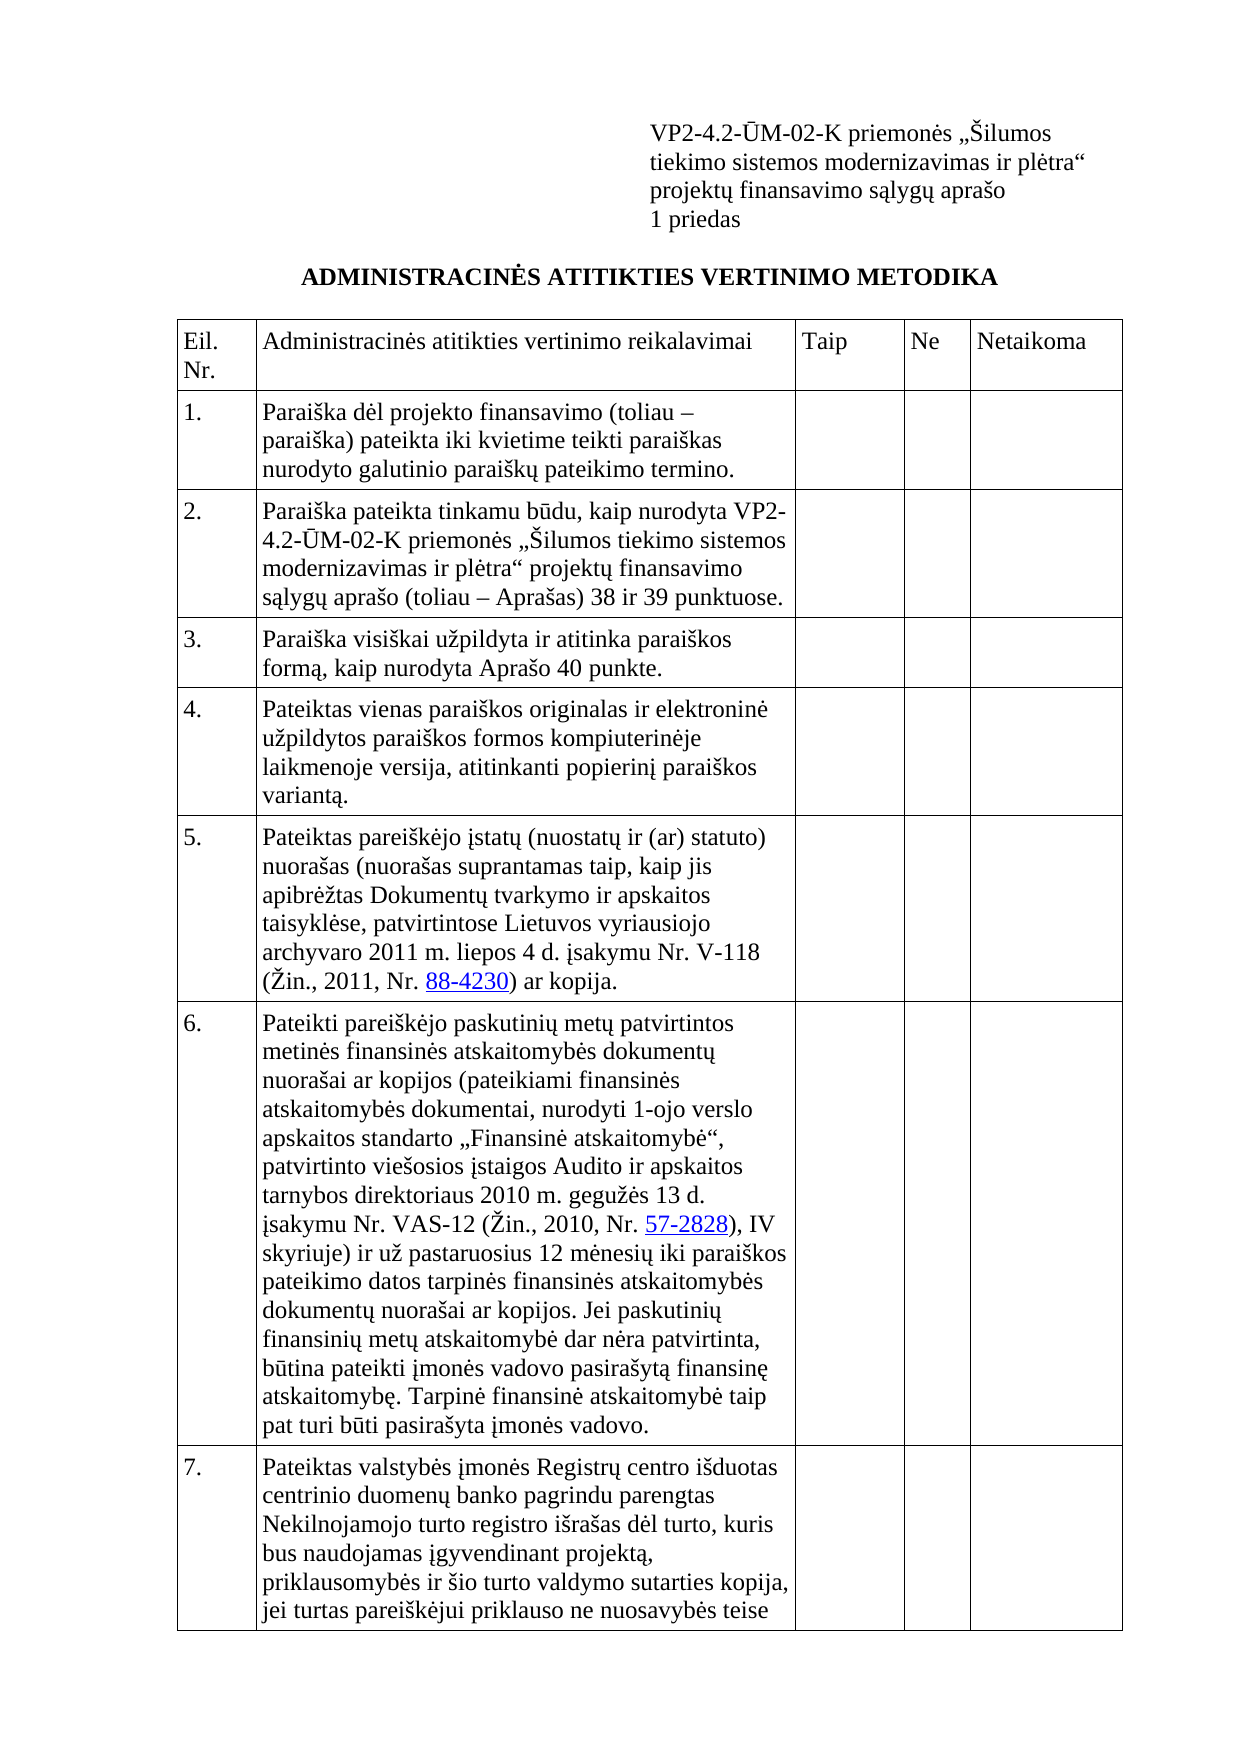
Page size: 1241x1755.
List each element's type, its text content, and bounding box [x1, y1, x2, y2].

table_cell [796, 688, 904, 815]
text tiekimo sistemos modernizavimas ir plėtra“ [649, 147, 1122, 176]
text projektų finansavimo sąlygų aprašo [649, 176, 1122, 204]
table_cell Pateiktas vienas paraiškos originalas ir elektroninė užpildytos paraiškos formos kompiuterinėje laikmenoje versija, atitinkanti popierinį paraiškos variantą. [257, 688, 795, 815]
table_cell [971, 816, 1122, 1001]
table_cell [971, 391, 1122, 489]
table_cell 2. [178, 490, 256, 617]
text VP2-4.2-ŪM-02-K priemonės „Šilumos [649, 118, 1122, 147]
table_header Administracinės atitikties vertinimo reikalavimai [257, 320, 795, 390]
table_cell [796, 391, 904, 489]
table_cell Paraiška dėl projekto finansavimo (toliau – paraiška) pateikta iki kvietime teikti paraiškas nurodyto galutinio paraiškų pateikimo termino. [257, 391, 795, 489]
table_cell [971, 490, 1122, 617]
table_cell [905, 618, 970, 687]
table_cell [971, 1446, 1122, 1630]
table_cell 3. [178, 618, 256, 687]
table_cell [905, 1446, 970, 1630]
table_cell 6. [178, 1002, 256, 1445]
table_cell [796, 1446, 904, 1630]
table_cell [796, 1002, 904, 1445]
table_cell Pateiktas pareiškėjo įstatų (nuostatų ir (ar) statuto) nuorašas (nuorašas suprantamas taip, kaip jis apibrėžtas Dokumentų tvarkymo ir apskaitos taisyklėse, patvirtintose Lietuvos vyriausiojo archyvaro 2011 m. liepos 4 d. įsakymu Nr. V-118 (Žin., 2011, Nr. 88-4230) ar kopija. [257, 816, 795, 1001]
table_header Netaikoma [971, 320, 1122, 390]
table_cell [796, 618, 904, 687]
table_cell Paraiška visiškai užpildyta ir atitinka paraiškos formą, kaip nurodyta Aprašo 40 punkte. [257, 618, 795, 687]
table_cell [796, 490, 904, 617]
table_cell 7. [178, 1446, 256, 1630]
table_cell Paraiška pateikta tinkamu būdu, kaip nurodyta VP2-4.2-ŪM-02-K priemonės „Šilumos tiekimo sistemos modernizavimas ir plėtra“ projektų finansavimo sąlygų aprašo (toliau – Aprašas) 38 ir 39 punktuose. [257, 490, 795, 617]
table_cell 1. [178, 391, 256, 489]
table_header Ne [905, 320, 970, 390]
table_cell [971, 1002, 1122, 1445]
table_cell Pateiktas valstybės įmonės Registrų centro išduotas centrinio duomenų banko pagrindu parengtas Nekilnojamojo turto registro išrašas dėl turto, kuris bus naudojamas įgyvendinant projektą, priklausomybės ir šio turto valdymo sutarties kopija, jei turtas pareiškėjui priklauso ne nuosavybės teise [257, 1446, 795, 1630]
table_cell [971, 618, 1122, 687]
table_cell [796, 816, 904, 1001]
table_header Taip [796, 320, 904, 390]
table_cell [971, 688, 1122, 815]
text 1 priedas [649, 204, 1122, 233]
table_cell [905, 816, 970, 1001]
table_cell 5. [178, 816, 256, 1001]
table_cell 4. [178, 688, 256, 815]
text ADMINISTRACINĖS ATITIKTIES VERTINIMO METODIKA [177, 262, 1122, 291]
table_cell [905, 391, 970, 489]
table_header Eil. Nr. [178, 320, 256, 390]
table_cell [905, 490, 970, 617]
table_cell [905, 1002, 970, 1445]
table_cell [905, 688, 970, 815]
table_cell Pateikti pareiškėjo paskutinių metų patvirtintos metinės finansinės atskaitomybės dokumentų nuorašai ar kopijos (pateikiami finansinės atskaitomybės dokumentai, nurodyti 1-ojo verslo apskaitos standarto „Finansinė atskaitomybė“, patvirtinto viešosios įstaigos Audito ir apskaitos tarnybos direktoriaus 2010 m. gegužės 13 d. įsakymu Nr. VAS-12 (Žin., 2010, Nr. 57-2828), IV skyriuje) ir už pastaruosius 12 mėnesių iki paraiškos pateikimo datos tarpinės finansinės atskaitomybės dokumentų nuorašai ar kopijos. Jei paskutinių finansinių metų atskaitomybė dar nėra patvirtinta, būtina pateikti įmonės vadovo pasirašytą finansinę atskaitomybę. Tarpinė finansinė atskaitomybė taip pat turi būti pasirašyta įmonės vadovo. [257, 1002, 795, 1445]
